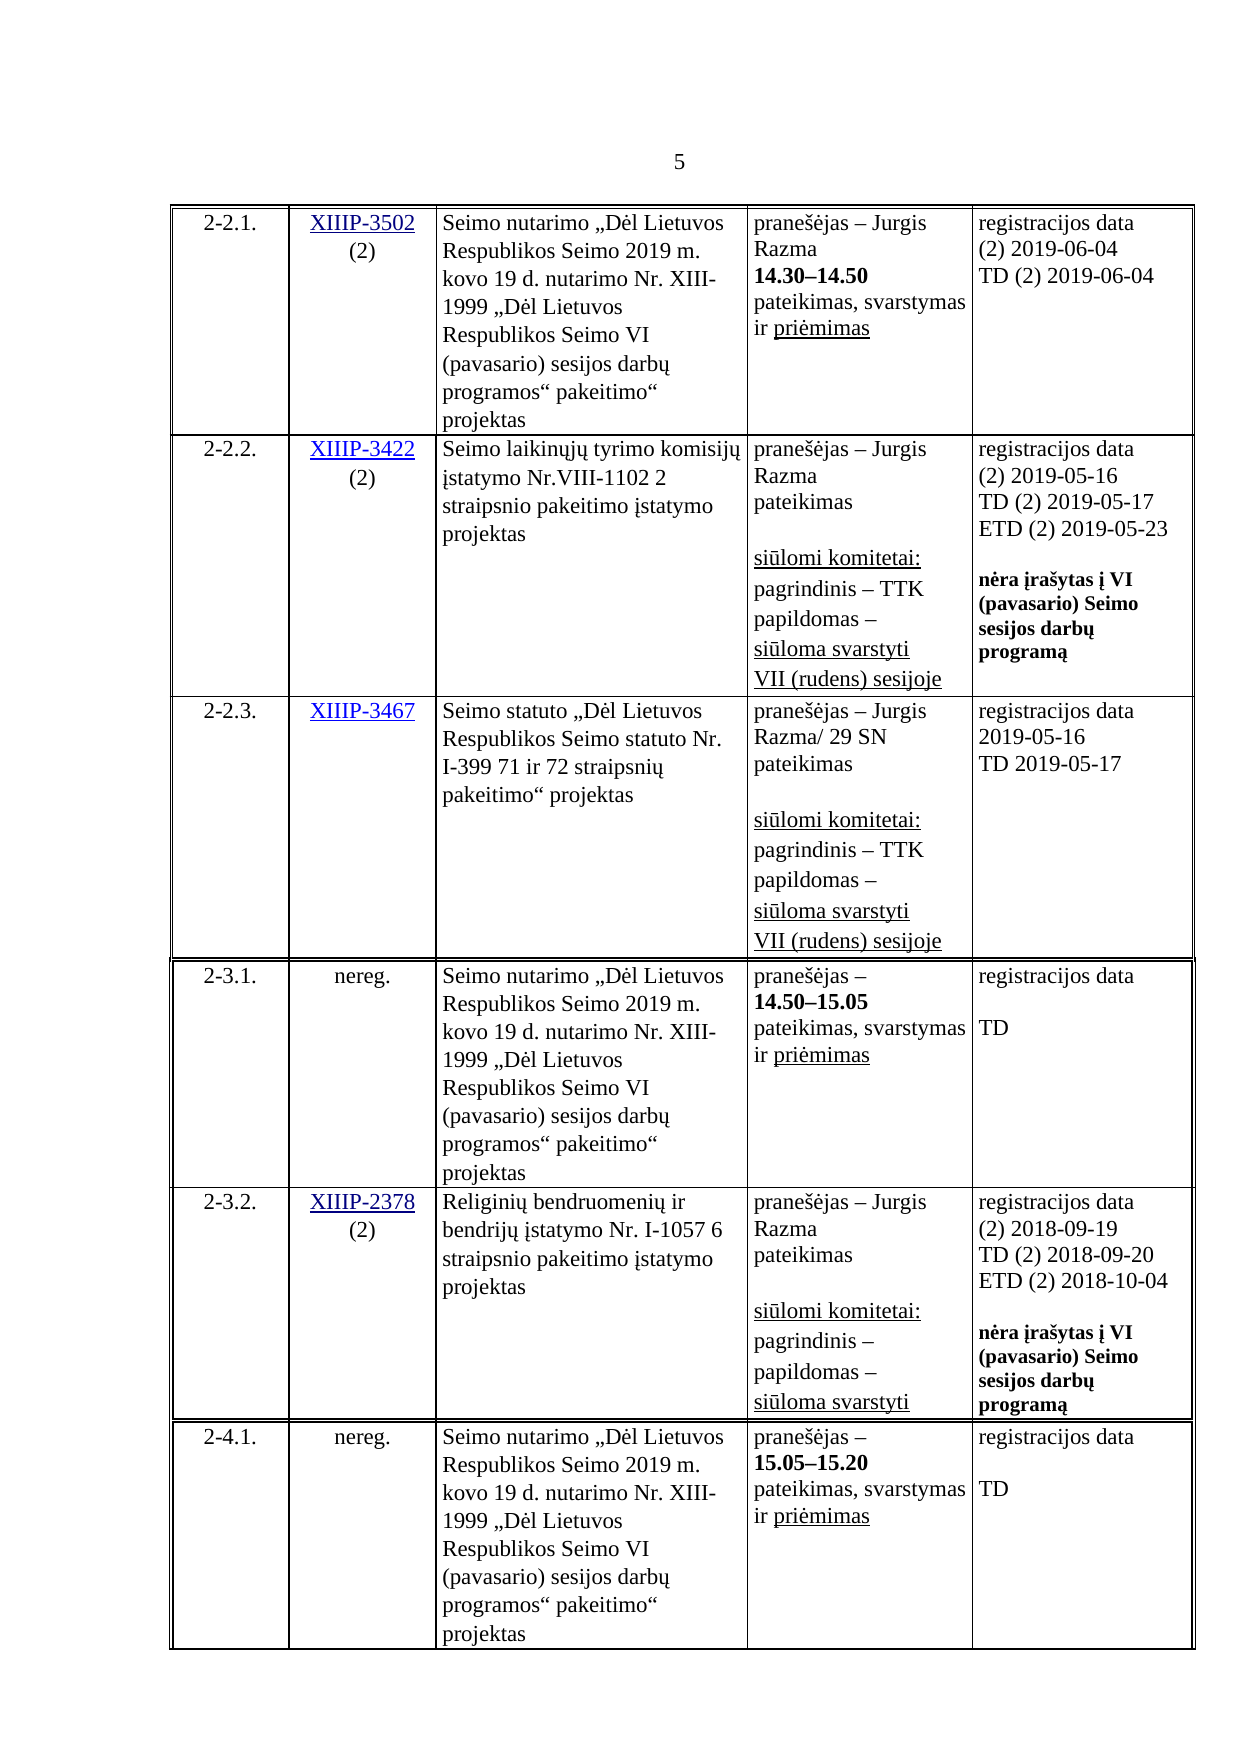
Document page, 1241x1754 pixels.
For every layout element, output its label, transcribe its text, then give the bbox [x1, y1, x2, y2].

table_cell [1196, 957, 1222, 1187]
table_cell Seimo nutarimo „Dėl Lietuvos Respublikos Seimo 2019 m. kovo 19 d. nutarimo Nr. XIII-1999 „Dėl Lietuvos Respublikos Seimo VI (pavasario) sesijos darbų programos“ pakeitimo“ projektas [437, 962, 747, 1187]
table_cell 2-2.3. [173, 697, 288, 957]
table_cell [1195, 204, 1222, 434]
table_cell [1196, 1418, 1222, 1648]
table_cell 2-4.1. [174, 1423, 288, 1648]
table_cell XIIIP-2378 (2) [290, 1188, 435, 1418]
table_cell XIIIP-3502 (2) [290, 209, 436, 434]
table_cell pranešėjas – Jurgis Razma pateikimas siūlomi komitetai: pagrindinis – papildomas – siūloma svarstyti [748, 1188, 972, 1418]
table_cell registracijos data TD [973, 1423, 1191, 1648]
table_cell registracijos data (2) 2018-09-19 TD (2) 2018-09-20 ETD (2) 2018-10-04 nėra įrašytas į VI (pavasario) Seimo sesijos darbų programą [973, 1188, 1191, 1418]
table_cell registracijos data TD [973, 962, 1191, 1187]
table_cell registracijos data (2) 2019-06-04 TD (2) 2019-06-04 [973, 209, 1192, 434]
table_cell pranešėjas – Jurgis Razma pateikimas siūlomi komitetai: pagrindinis – TTK papildomas – siūloma svarstyti VII (rudens) sesijoje [748, 436, 972, 696]
table_cell pranešėjas – Jurgis Razma/ 29 SN pateikimas siūlomi komitetai: pagrindinis – TTK papildomas – siūloma svarstyti VII (rudens) sesijoje [748, 697, 972, 957]
table_cell [1196, 1187, 1222, 1418]
table_cell 2-2.1. [173, 209, 288, 434]
table_cell [1195, 696, 1222, 957]
table_cell 2-2.2. [173, 436, 288, 696]
table_cell [1195, 434, 1222, 696]
table_cell Seimo nutarimo „Dėl Lietuvos Respublikos Seimo 2019 m. kovo 19 d. nutarimo Nr. XIII-1999 „Dėl Lietuvos Respublikos Seimo VI (pavasario) sesijos darbų programos“ pakeitimo“ projektas [437, 209, 747, 434]
table_cell Seimo nutarimo „Dėl Lietuvos Respublikos Seimo 2019 m. kovo 19 d. nutarimo Nr. XIII-1999 „Dėl Lietuvos Respublikos Seimo VI (pavasario) sesijos darbų programos“ pakeitimo“ projektas [437, 1423, 747, 1648]
table_cell pranešėjas – 15.05–15.20 pateikimas, svarstymas ir priėmimas [748, 1423, 972, 1648]
table_cell Seimo statuto „Dėl Lietuvos Respublikos Seimo statuto Nr. I-399 71 ir 72 straipsnių pakeitimo“ projektas [437, 697, 747, 957]
table_cell Seimo laikinųjų tyrimo komisijų įstatymo Nr.VIII-1102 2 straipsnio pakeitimo įstatymo projektas [437, 436, 747, 696]
table_cell XIIIP-3422 (2) [290, 436, 435, 696]
table_cell pranešėjas – 14.50–15.05 pateikimas, svarstymas ir priėmimas [748, 962, 972, 1187]
table_cell XIIIP-3467 [290, 697, 435, 957]
table_cell registracijos data 2019-05-16 TD 2019-05-17 [973, 697, 1192, 957]
table_cell 2-3.2. [174, 1188, 288, 1418]
table_cell pranešėjas – Jurgis Razma 14.30–14.50 pateikimas, svarstymas ir priėmimas [748, 209, 972, 434]
table_cell Religinių bendruomenių ir bendrijų įstatymo Nr. I-1057 6 straipsnio pakeitimo įstatymo projektas [437, 1188, 747, 1418]
table_cell nereg. [290, 962, 435, 1187]
table_cell registracijos data (2) 2019-05-16 TD (2) 2019-05-17 ETD (2) 2019-05-23 nėra įrašytas į VI (pavasario) Seimo sesijos darbų programą [973, 436, 1192, 696]
table_cell nereg. [290, 1423, 435, 1648]
table_cell 2-3.1. [174, 962, 288, 1187]
